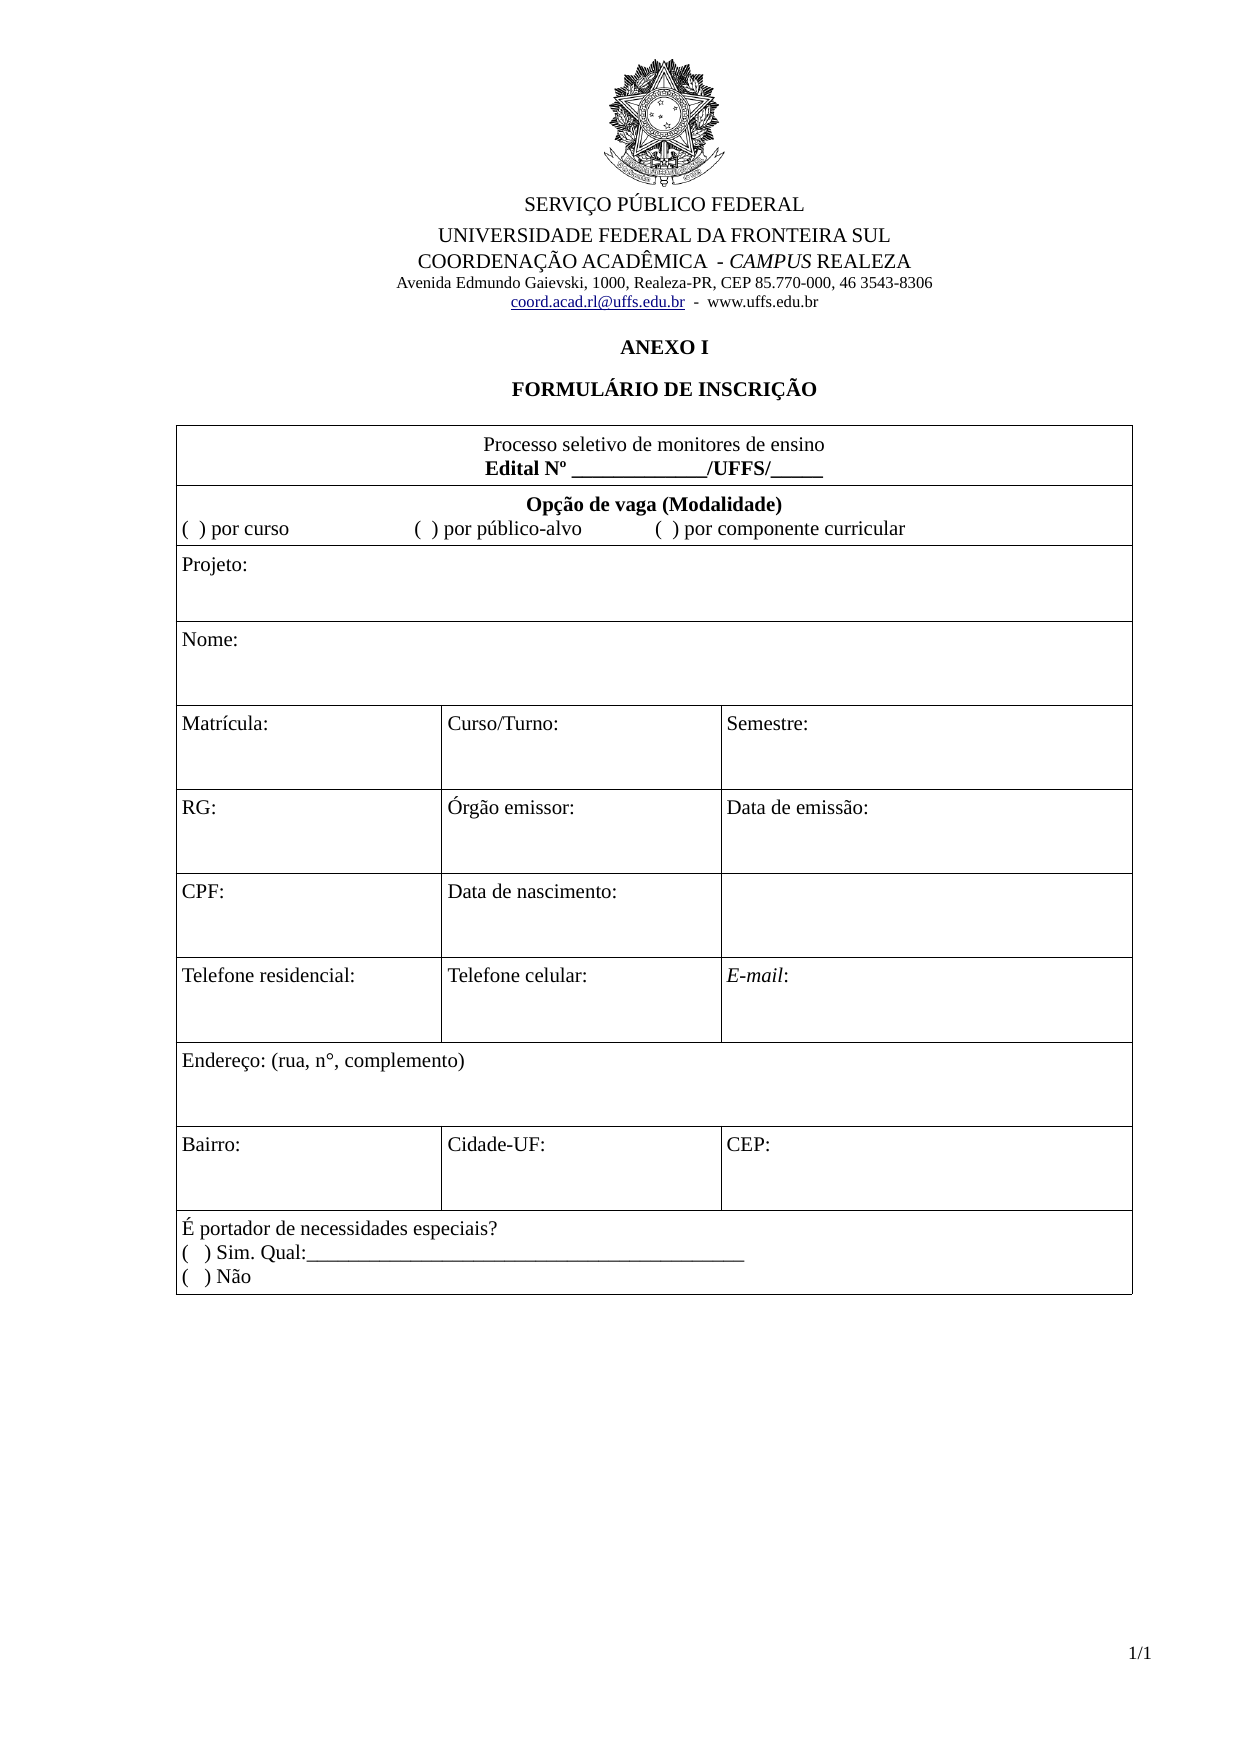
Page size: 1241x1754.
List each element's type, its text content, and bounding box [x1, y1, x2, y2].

table_cell Projeto: [177, 546, 1132, 621]
table_cell Cidade-UF: [442, 1127, 721, 1210]
table_cell Matrícula: [177, 706, 441, 789]
table_cell Opção de vaga (Modalidade) ( ) por curso ( ) por público-alvo ( ) por componente curricular [177, 486, 1132, 545]
table_cell Endereço: (rua, n°, complemento) [177, 1043, 1132, 1126]
table_cell Órgão emissor: [442, 790, 721, 873]
table_cell Nome: [177, 622, 1132, 705]
table_header Processo seletivo de monitores de ensino Edital Nº _____________/UFFS/_____ [177, 426, 1132, 485]
table_cell CPF: [177, 874, 441, 957]
table_cell É portador de necessidades especiais? ( ) Sim. Qual:__________________________________________ ( ) Não [177, 1211, 1132, 1294]
table_cell E-mail: [722, 958, 1132, 1041]
table_cell RG: [177, 790, 441, 873]
table_cell Data de nascimento: [442, 874, 721, 957]
table_cell Telefone residencial: [177, 958, 441, 1041]
table_cell Telefone celular: [442, 958, 721, 1041]
text ANEXO I [177, 335, 1152, 359]
text FORMULÁRIO DE INSCRIÇÃO [177, 377, 1152, 401]
table_cell [722, 874, 1132, 957]
table_cell CEP: [722, 1127, 1132, 1210]
table_cell Bairro: [177, 1127, 441, 1210]
table_cell Semestre: [722, 706, 1132, 789]
table_cell Curso/Turno: [442, 706, 721, 789]
table_cell Data de emissão: [722, 790, 1132, 873]
